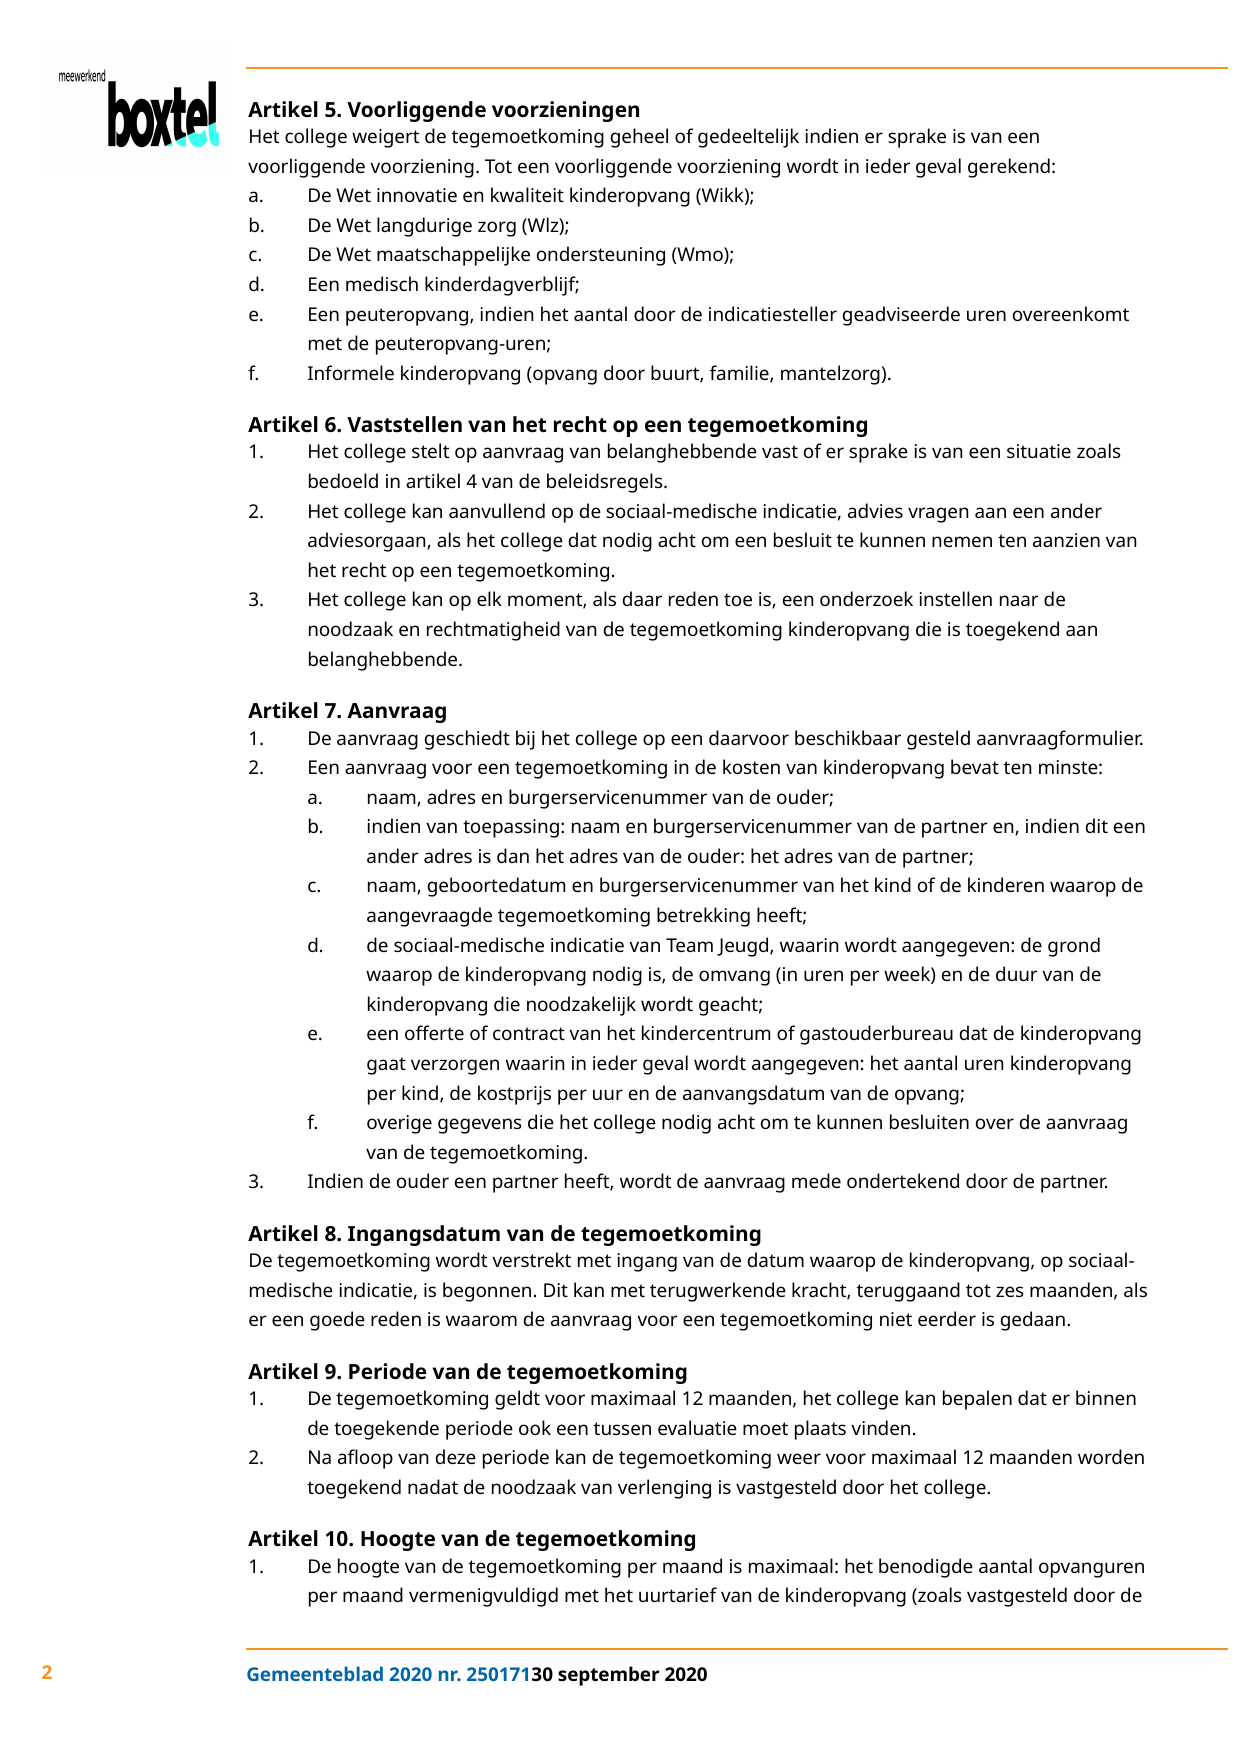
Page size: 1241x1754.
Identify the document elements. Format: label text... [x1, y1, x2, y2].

list Het college kan op elk moment, als daar reden toe is, een onderzoek instellen naar de noodzaak en rechtmatigheid van de tegemoetkoming kinderopvang die is toegekend aan belanghebbende. [248, 587, 1152, 672]
list De aanvraag geschiedt bij het college op een daarvoor beschikbaar gesteld aanvraagformulier. [248, 725, 1152, 750]
text Artikel 5. Voorliggende voorzieningen [248, 95, 1152, 123]
text Artikel 7. Aanvraag [248, 696, 1152, 725]
list een offerte of contract van het kindercentrum of gastouderbureau dat de kinderopvang gaat verzorgen waarin in ieder geval wordt aangegeven: het aantal uren kinderopvang per kind, de kostprijs per uur en de aanvangsdatum van de opvang; [307, 1021, 1152, 1105]
list indien van toepassing: naam en burgerservicenummer van de partner en, indien dit een ander adres is dan het adres van de ouder: het adres van de partner; [307, 813, 1152, 869]
list Een peuteropvang, indien het aantal door de indicatiesteller geadviseerde uren overeenkomt met de peuteropvang-uren; [248, 301, 1152, 356]
list Het college stelt op aanvraag van belanghebbende vast of er sprake is van een situatie zoals bedoeld in artikel 4 van de beleidsregels. [248, 439, 1152, 494]
text Artikel 9. Periode van de tegemoetkoming [248, 1357, 1152, 1385]
list Indien de ouder een partner heeft, wordt de aanvraag mede ondertekend door de partner. [248, 1168, 1152, 1194]
list de sociaal-medische indicatie van Team Jeugd, waarin wordt aangegeven: de grond waarop de kinderopvang nodig is, de omvang (in uren per week) en de duur van de kinderopvang die noodzakelijk wordt geacht; [307, 932, 1152, 1017]
list overige gegevens die het college nodig acht om te kunnen besluiten over de aanvraag van de tegemoetkoming. [307, 1109, 1152, 1164]
list Een medisch kinderdagverblijf; [248, 271, 1152, 297]
list De Wet maatschappelijke ondersteuning (Wmo); [248, 242, 1152, 267]
text Artikel 8. Ingangsdatum van de tegemoetkoming [248, 1219, 1152, 1247]
picture [41, 47, 231, 172]
text De tegemoetkoming wordt verstrekt met ingang van de datum waarop de kinderopvang, op sociaal-medische indicatie, is begonnen. Dit kan met terugwerkende kracht, teruggaand tot zes maanden, als er een goede reden is waarom de aanvraag voor een tegemoetkoming niet eerder is gedaan. [248, 1247, 1152, 1332]
list Na afloop van deze periode kan de tegemoetkoming weer voor maximaal 12 maanden worden toegekend nadat de noodzaak van verlenging is vastgesteld door het college. [248, 1444, 1152, 1500]
text Artikel 6. Vaststellen van het recht op een tegemoetkoming [248, 410, 1152, 439]
list Informele kinderopvang (opvang door buurt, familie, mantelzorg). [248, 360, 1152, 386]
list De hoogte van de tegemoetkoming per maand is maximaal: het benodigde aantal opvanguren per maand vermenigvuldigd met het uurtarief van de kinderopvang (zoals vastgesteld door de [248, 1553, 1152, 1608]
list De Wet langdurige zorg (Wlz); [248, 212, 1152, 238]
text Het college weigert de tegemoetkoming geheel of gedeeltelijk indien er sprake is van een voorliggende voorziening. Tot een voorliggende voorziening wordt in ieder geval gerekend: [248, 123, 1152, 178]
list naam, adres en burgerservicenummer van de ouder; [307, 784, 1152, 809]
list Een aanvraag voor een tegemoetkoming in de kosten van kinderopvang bevat ten minste: [248, 754, 1152, 780]
text Artikel 10. Hoogte van de tegemoetkoming [248, 1524, 1152, 1553]
list Het college kan aanvullend op de sociaal-medische indicatie, advies vragen aan een ander adviesorgaan, als het college dat nodig acht om een besluit te kunnen nemen ten aanzien van het recht op een tegemoetkoming. [248, 498, 1152, 583]
list naam, geboortedatum en burgerservicenummer van het kind of de kinderen waarop de aangevraagde tegemoetkoming betrekking heeft; [307, 873, 1152, 928]
list De Wet innovatie en kwaliteit kinderopvang (Wikk); [248, 182, 1152, 208]
list De tegemoetkoming geldt voor maximaal 12 maanden, het college kan bepalen dat er binnen de toegekende periode ook een tussen evaluatie moet plaats vinden. [248, 1385, 1152, 1441]
